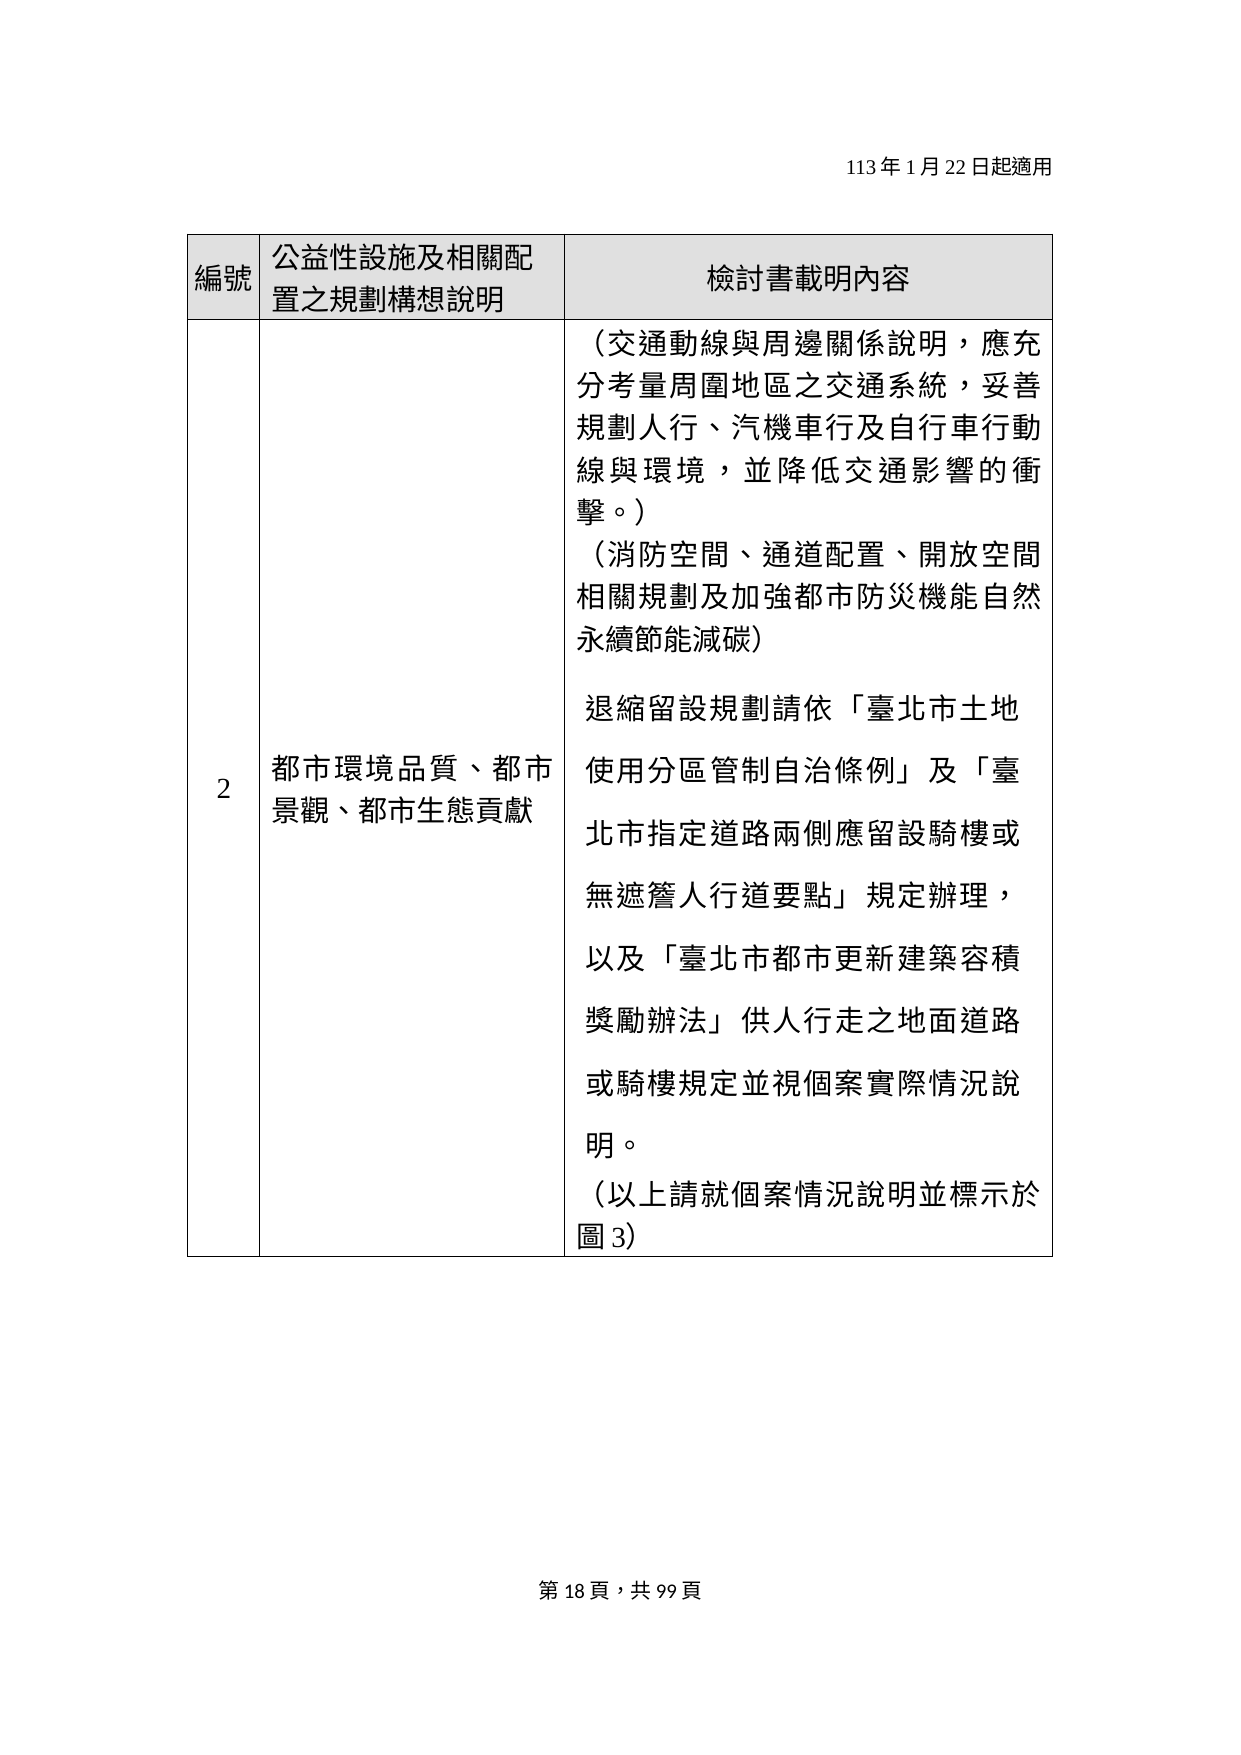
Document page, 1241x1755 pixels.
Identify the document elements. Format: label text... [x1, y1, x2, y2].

table_header 公益性設施及相關配置之規劃構想說明 [260, 235, 564, 319]
table_cell 2 [188, 320, 259, 1256]
table_cell 都市環境品質、都市景觀、都市生態貢獻 [260, 320, 564, 1256]
table_header 編號 [188, 235, 259, 319]
table_cell （交通動線與周邊關係說明，應充分考量周圍地區之交通系統，妥善規劃人行、汽機車行及自行車行動線與環境，並降低交通影響的衝擊。） （消防空間、通道配置、開放空間相關規劃及加強都市防災機能自然永續節能減碳） 退縮留設規劃請依「臺北市土地使用分區管制自治條例」及「臺北市指定道路兩側應留設騎樓或無遮簷人行道要點」規定辦理，以及「臺北市都市更新建築容積獎勵辦法」供人行走之地面道路或騎樓規定並視個案實際情況說明。 （以上請就個案情況說明並標示於圖3） [565, 320, 1052, 1256]
table_header 檢討書載明內容 [565, 235, 1052, 319]
